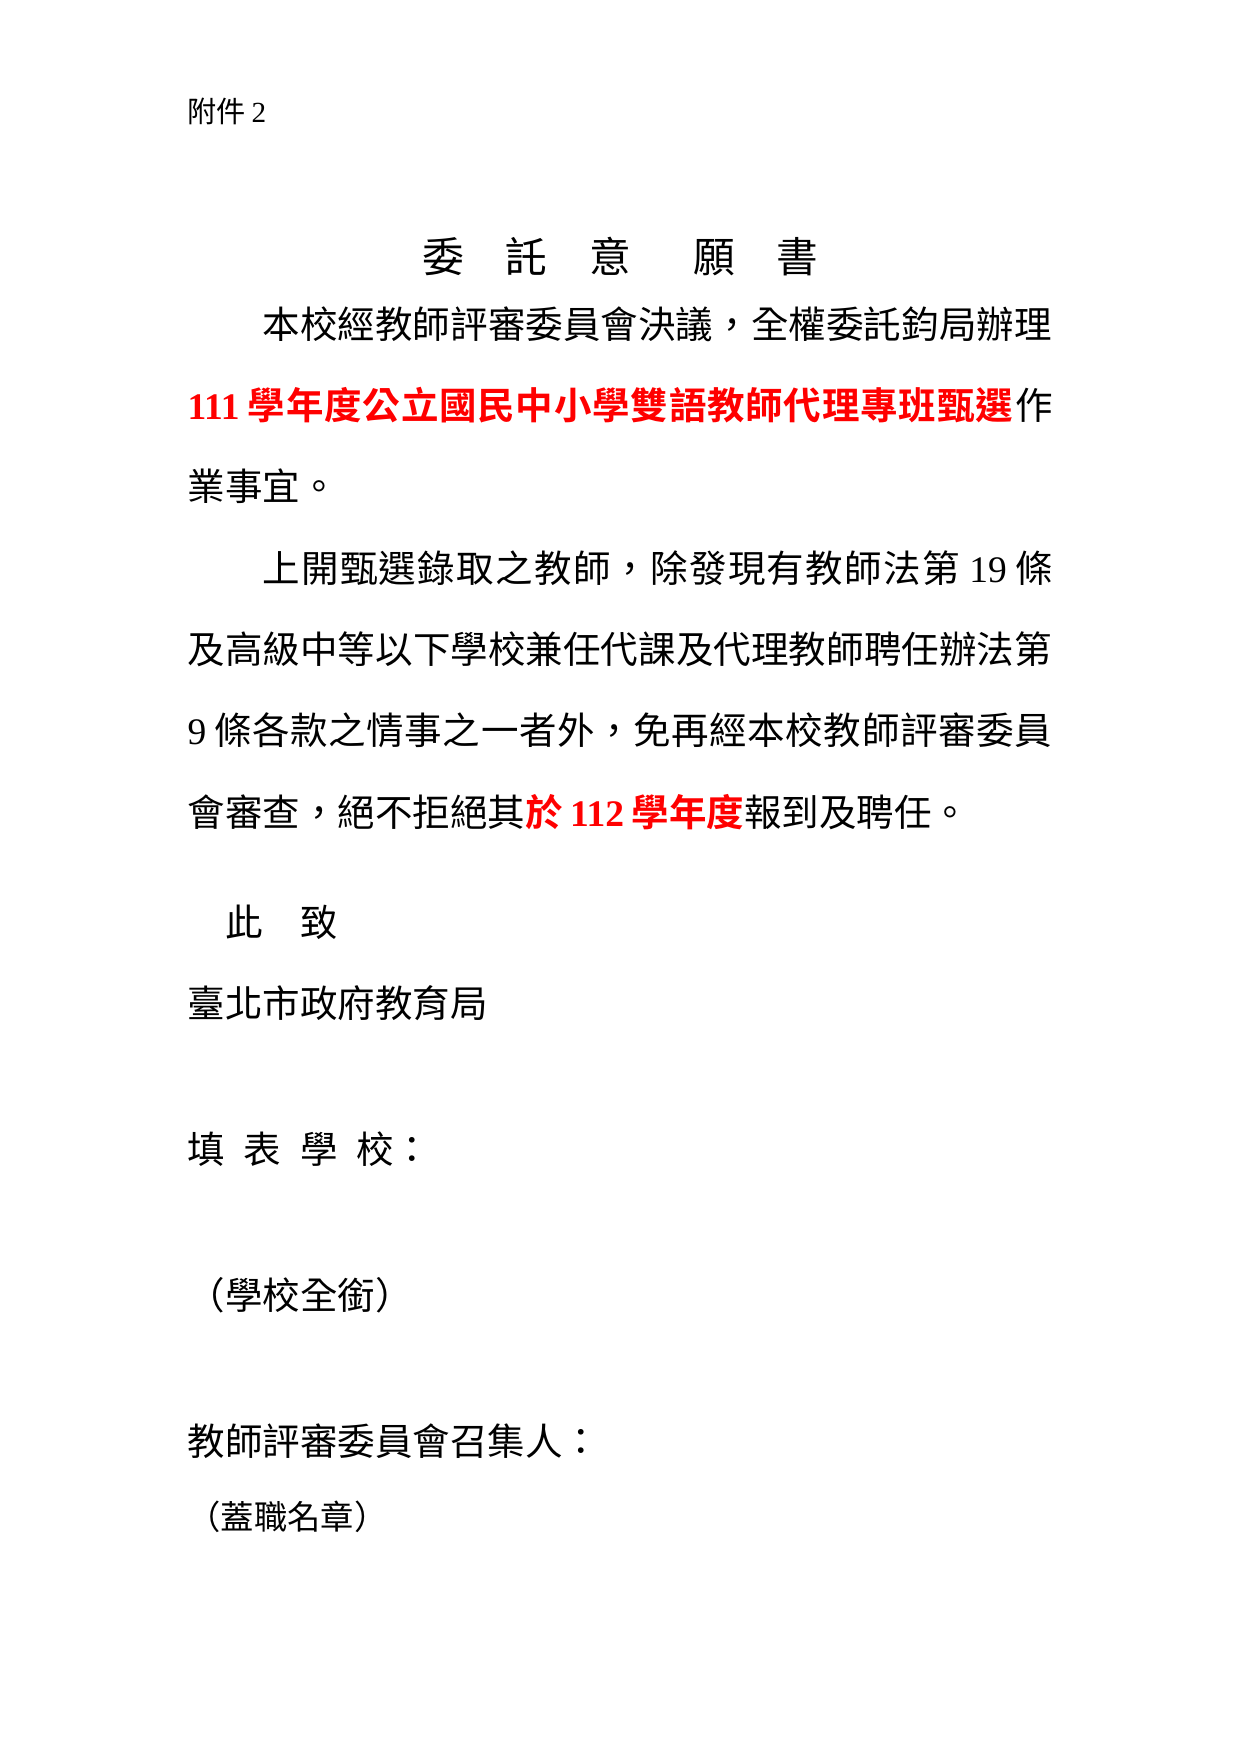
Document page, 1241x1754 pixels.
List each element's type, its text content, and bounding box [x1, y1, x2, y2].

text 臺北市政府教育局 [187, 974, 1053, 1028]
text 填 表 學 校： [187, 1120, 1053, 1174]
text （學校全銜） [187, 1266, 1053, 1320]
text 委 託 意 願 書 [187, 213, 1053, 275]
text 本校經教師評審委員會決議，全權委託鈞局辦理111學年度公立國民中小學雙語教師代理專班甄選作業事宜。 [187, 294, 1053, 511]
text 上開甄選錄取之教師，除發現有教師法第19條及高級中等以下學校兼任代課及代理教師聘任辦法第9條各款之情事之一者外，免再經本校教師評審委員會審查，絕不拒絕其於112學年度報到及聘任。 [187, 538, 1053, 837]
text 此 致 [187, 893, 1053, 947]
text 教師評審委員會召集人： （蓋職名章） [187, 1412, 1053, 1539]
